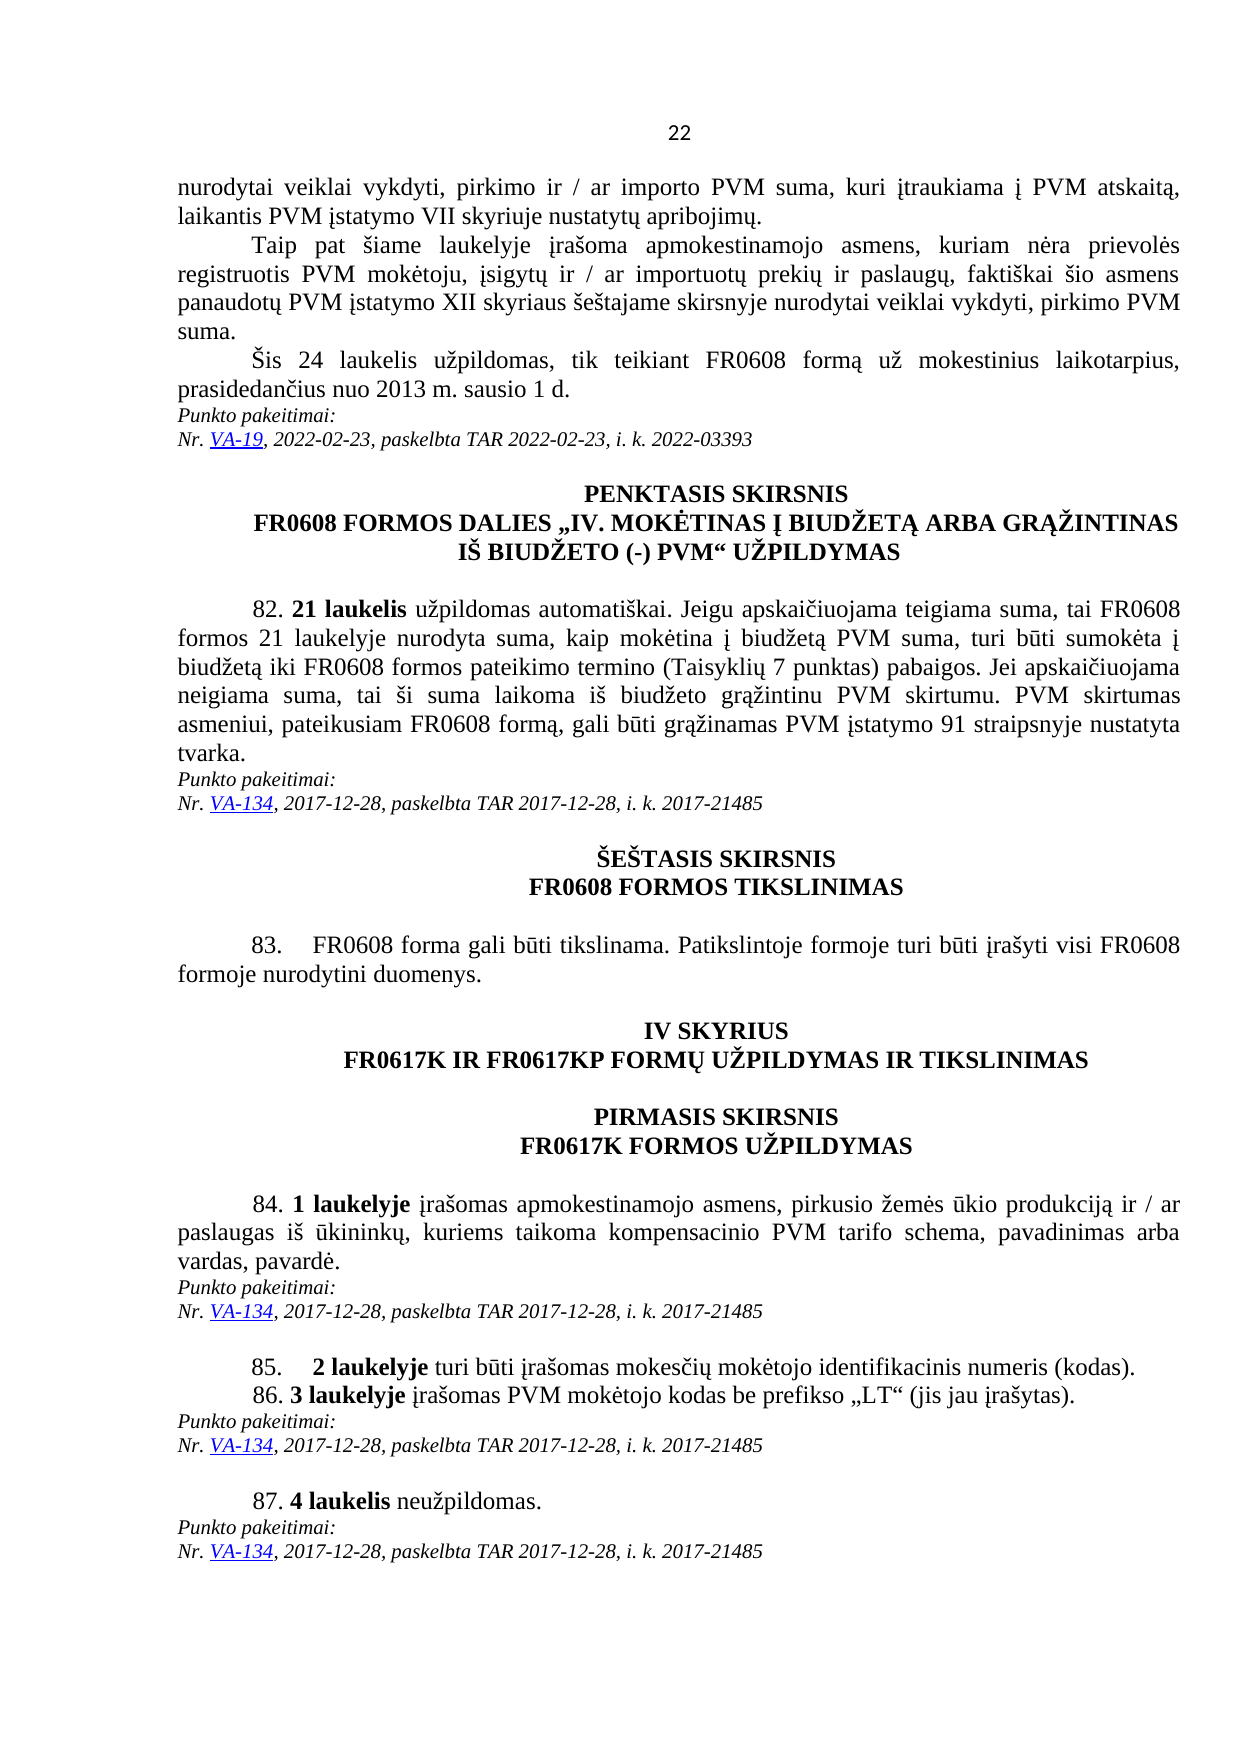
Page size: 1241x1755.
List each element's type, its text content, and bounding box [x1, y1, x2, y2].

text Punkto pakeitimai: [177, 402, 1181, 427]
text Nr. VA-19, 2022-02-23, paskelbta TAR 2022-02-23, i. k. 2022-03393 [177, 427, 1181, 451]
text FR0617K FORMOS UŽPILDYMAS [177, 1131, 1181, 1160]
text Punkto pakeitimai: [177, 767, 1181, 791]
text ŠEŠTASIS SKIRSNIS [177, 844, 1181, 872]
text Taip pat šiame laukelyje įrašoma apmokestinamojo asmens, kuriam nėra prievolės registruotis PVM mokėtoju, įsigytų ir / ar importuotų prekių ir paslaugų, faktiškai šio asmens panaudotų PVM įstatymo XII skyriaus šeštajame skirsnyje nurodytai veiklai vykdyti, pirkimo PVM suma. [177, 230, 1181, 345]
text 86. 3 laukelyje įrašomas PVM mokėtojo kodas be prefikso „LT“ (jis jau įrašytas). [177, 1381, 1181, 1409]
text nurodytai veiklai vykdyti, pirkimo ir / ar importo PVM suma, kuri įtraukiama į PVM atskaitą, laikantis PVM įstatymo VII skyriuje nustatytų apribojimų. [177, 172, 1181, 230]
text 84. 1 laukelyje įrašomas apmokestinamojo asmens, pirkusio žemės ūkio produkciją ir / ar paslaugas iš ūkininkų, kuriems taikoma kompensacinio PVM tarifo schema, pavadinimas arba vardas, pavardė. [177, 1189, 1181, 1275]
text 83. FR0608 forma gali būti tikslinama. Patikslintoje formoje turi būti įrašyti visi FR0608 formoje nurodytini duomenys. [177, 930, 1181, 987]
text Punkto pakeitimai: [177, 1275, 1181, 1299]
text FR0608 FORMOS DALIES „IV. MOKĖTINAS Į BIUDŽETĄ ARBA GRĄŽINTINAS IŠ BIUDŽETO (-) PVM“ UŽPILDYMAS [177, 508, 1181, 566]
text FR0608 FORMOS TIKSLINIMAS [177, 872, 1181, 901]
text 87. 4 laukelis neužpildomas. [177, 1486, 1181, 1515]
text Nr. VA-134, 2017-12-28, paskelbta TAR 2017-12-28, i. k. 2017-21485 [177, 1433, 1181, 1457]
text Šis 24 laukelis užpildomas, tik teikiant FR0608 formą už mokestinius laikotarpius, prasidedančius nuo 2013 m. sausio 1 d. [177, 345, 1181, 402]
text FR0617K IR FR0617KP FORMŲ UŽPILDYMAS IR TIKSLINIMAS [177, 1045, 1181, 1074]
text PIRMASIS SKIRSNIS [177, 1102, 1181, 1131]
text 82. 21 laukelis užpildomas automatiškai. Jeigu apskaičiuojama teigiama suma, tai FR0608 formos 21 laukelyje nurodyta suma, kaip mokėtina į biudžetą PVM suma, turi būti sumokėta į biudžetą iki FR0608 formos pateikimo termino (Taisyklių 7 punktas) pabaigos. Jei apskaičiuojama neigiama suma, tai ši suma laikoma iš biudžeto grąžintinu PVM skirtumu. PVM skirtumas asmeniui, pateikusiam FR0608 formą, gali būti grąžinamas PVM įstatymo 91 straipsnyje nustatyta tvarka. [177, 594, 1181, 767]
text Nr. VA-134, 2017-12-28, paskelbta TAR 2017-12-28, i. k. 2017-21485 [177, 791, 1181, 815]
text IV SKYRIUS [177, 1016, 1181, 1045]
text Nr. VA-134, 2017-12-28, paskelbta TAR 2017-12-28, i. k. 2017-21485 [177, 1299, 1181, 1323]
text 85. 2 laukelyje turi būti įrašomas mokesčių mokėtojo identifikacinis numeris (kodas). [177, 1352, 1181, 1381]
text PENKTASIS SKIRSNIS [177, 479, 1181, 508]
text Nr. VA-134, 2017-12-28, paskelbta TAR 2017-12-28, i. k. 2017-21485 [177, 1539, 1181, 1563]
text Punkto pakeitimai: [177, 1515, 1181, 1539]
text Punkto pakeitimai: [177, 1409, 1181, 1433]
